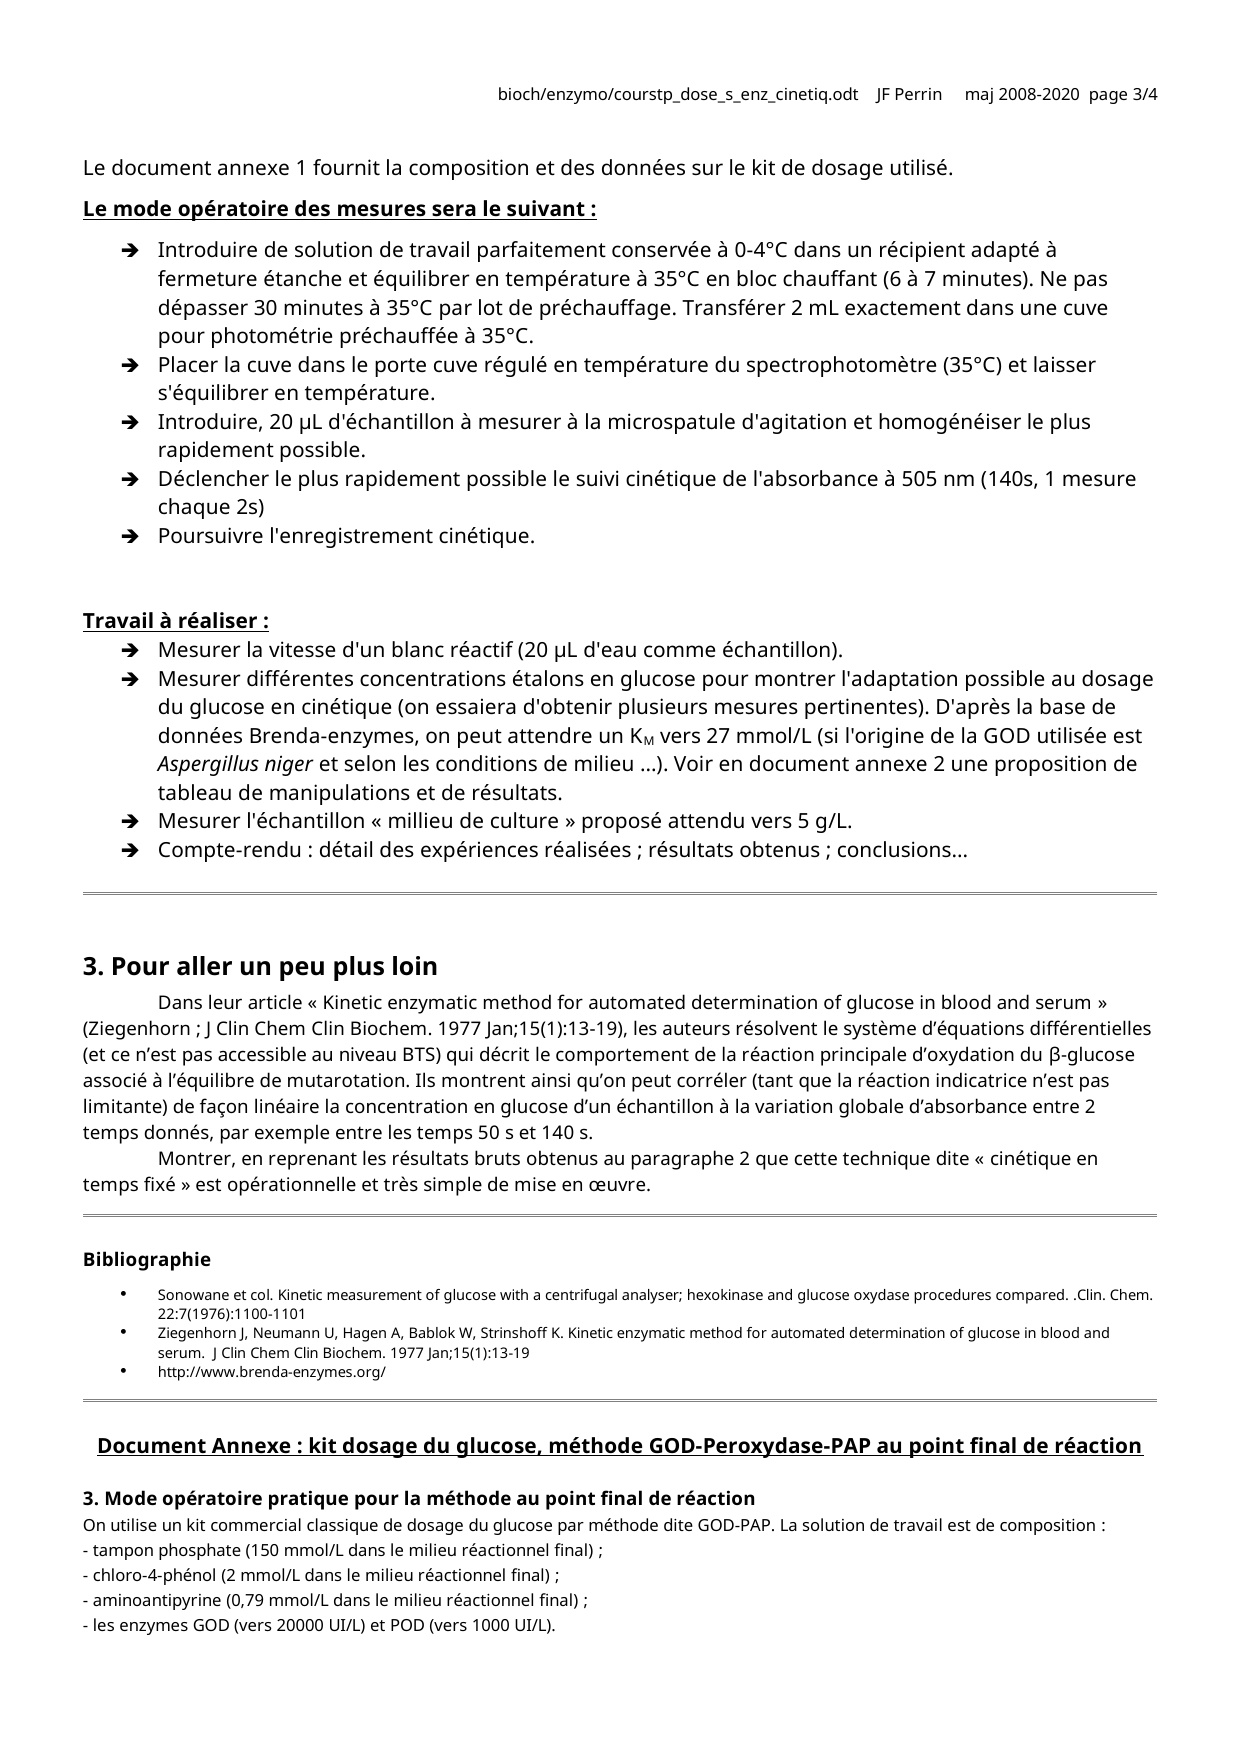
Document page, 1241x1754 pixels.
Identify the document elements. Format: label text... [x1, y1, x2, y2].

list Introduire, 20 µL d'échantillon à mesurer à la microspatule d'agitation et homogénéiser le plus rapidement possible. [120, 407, 1157, 464]
text Dans leur article « Kinetic enzymatic method for automated determination of glucose in blood and serum » (Ziegenhorn ; J Clin Chem Clin Biochem. 1977 Jan;15(1):13-19), les auteurs résolvent le système d’équations différentielles (et ce n’est pas accessible au niveau BTS) qui décrit le comportement de la réaction principale d’oxydation du β-glucose associé à l’équilibre de mutarotation. Ils montrent ainsi qu’on peut corréler (tant que la réaction indicatrice n’est pas limitante) de façon linéaire la concentration en glucose d’un échantillon à la variation globale d’absorbance entre 2 temps donnés, par exemple entre les temps 50 s et 140 s. [83, 989, 1157, 1145]
text - tampon phosphate (150 mmol/L dans le milieu réactionnel final) ; [83, 1536, 1157, 1561]
list Placer la cuve dans le porte cuve régulé en température du spectrophotomètre (35°C) et laisser s'équilibrer en température. [120, 349, 1157, 407]
text Le document annexe 1 fournit la composition et des données sur le kit de dosage utilisé. [83, 153, 1157, 182]
text Le mode opératoire des mesures sera le suivant : [83, 194, 1157, 223]
text On utilise un kit commercial classique de dosage du glucose par méthode dite GOD-PAP. La solution de travail est de composition : [83, 1511, 1157, 1536]
text - aminoantipyrine (0,79 mmol/L dans le milieu réactionnel final) ; [83, 1586, 1157, 1611]
subtitle 3. Pour aller un peu plus loin [83, 949, 1157, 983]
list Mesurer l'échantillon « millieu de culture » proposé attendu vers 5 g/L. [120, 806, 1157, 835]
list Mesurer différentes concentrations étalons en glucose pour montrer l'adaptation possible au dosage du glucose en cinétique (on essaiera d'obtenir plusieurs mesures pertinentes). D'après la base de données Brenda-enzymes, on peut attendre un KM vers 27 mmol/L (si l'origine de la GOD utilisée est Aspergillus niger et selon les conditions de milieu ...). Voir en document annexe 2 une proposition de tableau de manipulations et de résultats. [120, 663, 1157, 806]
list Mesurer la vitesse d'un blanc réactif (20 µL d'eau comme échantillon). [120, 635, 1157, 663]
list Poursuivre l'enregistrement cinétique. [120, 521, 1157, 549]
text Document Annexe : kit dosage du glucose, méthode GOD-Peroxydase-PAP au point final de réaction [83, 1431, 1157, 1459]
text Bibliographie [83, 1246, 1157, 1272]
text - chloro-4-phénol (2 mmol/L dans le milieu réactionnel final) ; [83, 1561, 1157, 1586]
text - les enzymes GOD (vers 20000 UI/L) et POD (vers 1000 UI/L). [83, 1611, 1157, 1636]
list Introduire de solution de travail parfaitement conservée à 0-4°C dans un récipient adapté à fermeture étanche et équilibrer en température à 35°C en bloc chauffant (6 à 7 minutes). Ne pas dépasser 30 minutes à 35°C par lot de préchauffage. Transférer 2 mL exactement dans une cuve pour photométrie préchauffée à 35°C. [120, 235, 1157, 349]
text 3. Mode opératoire pratique pour la méthode au point final de réaction [83, 1485, 1157, 1511]
text Montrer, en reprenant les résultats bruts obtenus au paragraphe 2 que cette technique dite « cinétique en temps fixé » est opérationnelle et très simple de mise en œuvre. [83, 1145, 1157, 1197]
text Travail à réaliser : [83, 606, 1157, 635]
list http://www.brenda-enzymes.org/ [120, 1362, 1157, 1382]
list Ziegenhorn J, Neumann U, Hagen A, Bablok W, Strinshoff K. Kinetic enzymatic method for automated determination of glucose in blood and serum. J Clin Chem Clin Biochem. 1977 Jan;15(1):13-19 [120, 1323, 1157, 1362]
list Sonowane et col. Kinetic measurement of glucose with a centrifugal analyser; hexokinase and glucose oxydase procedures compared. .Clin. Chem. 22:7(1976):1100-1101 [120, 1284, 1157, 1323]
list Compte-rendu : détail des expériences réalisées ; résultats obtenus ; conclusions... [120, 835, 1157, 863]
list Déclencher le plus rapidement possible le suivi cinétique de l'absorbance à 505 nm (140s, 1 mesure chaque 2s) [120, 464, 1157, 521]
